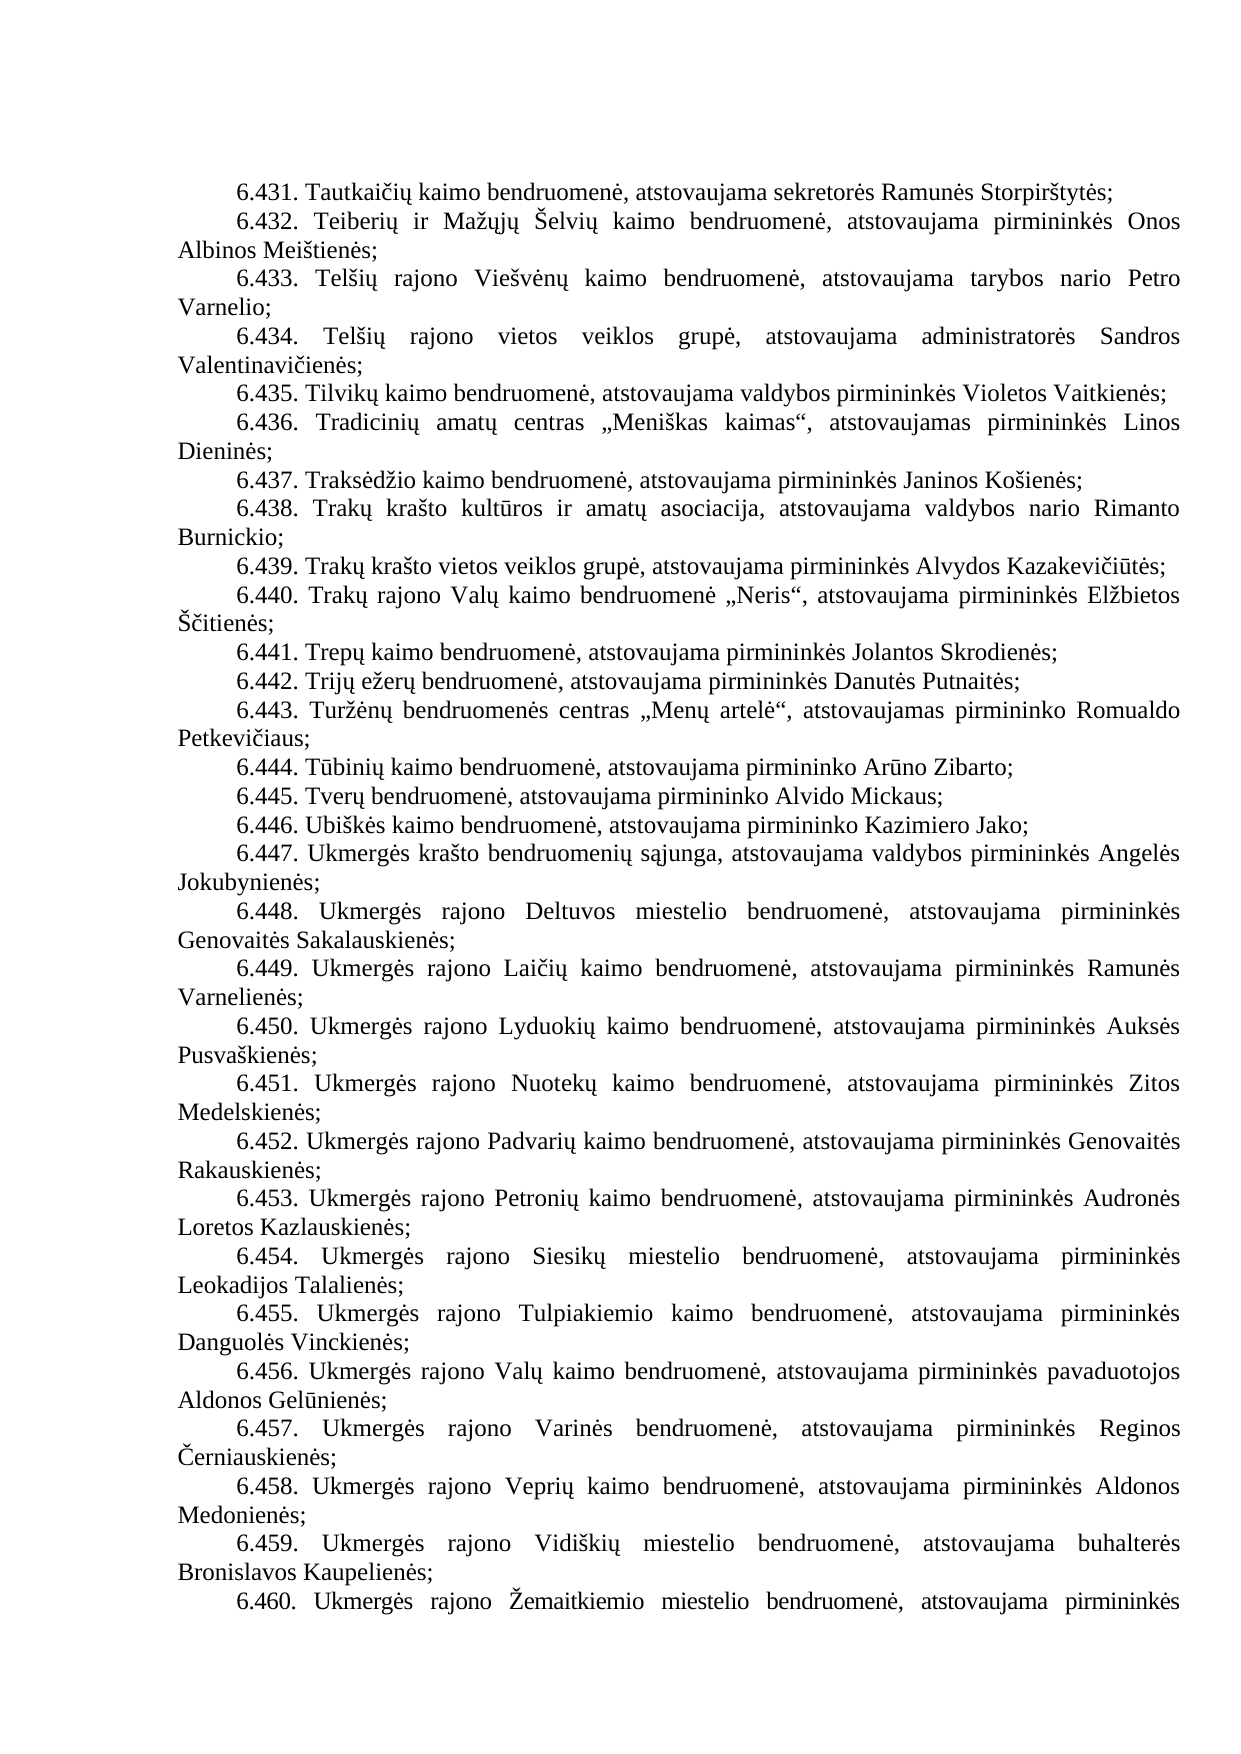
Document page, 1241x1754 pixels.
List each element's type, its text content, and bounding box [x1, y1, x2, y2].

text 6.459. Ukmergės rajono Vidiškių miestelio bendruomenė, atstovaujama buhalterės Bronislavos Kaupelienės; [177, 1528, 1181, 1586]
text 6.441. Trepų kaimo bendruomenė, atstovaujama pirmininkės Jolantos Skrodienės; [177, 637, 1181, 666]
text 6.432. Teiberių ir Mažųjų Šelvių kaimo bendruomenė, atstovaujama pirmininkės Onos Albinos Meištienės; [177, 206, 1181, 263]
text 6.438. Trakų krašto kultūros ir amatų asociacija, atstovaujama valdybos nario Rimanto Burnickio; [177, 493, 1181, 551]
text 6.452. Ukmergės rajono Padvarių kaimo bendruomenė, atstovaujama pirmininkės Genovaitės Rakauskienės; [177, 1126, 1181, 1183]
text 6.435. Tilvikų kaimo bendruomenė, atstovaujama valdybos pirmininkės Violetos Vaitkienės; [177, 378, 1181, 407]
text 6.454. Ukmergės rajono Siesikų miestelio bendruomenė, atstovaujama pirmininkės Leokadijos Talalienės; [177, 1241, 1181, 1298]
text 6.451. Ukmergės rajono Nuotekų kaimo bendruomenė, atstovaujama pirmininkės Zitos Medelskienės; [177, 1068, 1181, 1126]
text 6.457. Ukmergės rajono Varinės bendruomenė, atstovaujama pirmininkės Reginos Černiauskienės; [177, 1413, 1181, 1471]
text 6.444. Tūbinių kaimo bendruomenė, atstovaujama pirmininko Arūno Zibarto; [177, 752, 1181, 781]
text 6.460. Ukmergės rajono Žemaitkiemio miestelio bendruomenė, atstovaujama pirmininkės [177, 1586, 1181, 1615]
text 6.439. Trakų krašto vietos veiklos grupė, atstovaujama pirmininkės Alvydos Kazakevičiūtės; [177, 551, 1181, 580]
text 6.443. Turžėnų bendruomenės centras „Menų artelė“, atstovaujamas pirmininko Romualdo Petkevičiaus; [177, 695, 1181, 752]
text 6.433. Telšių rajono Viešvėnų kaimo bendruomenė, atstovaujama tarybos nario Petro Varnelio; [177, 263, 1181, 321]
text 6.455. Ukmergės rajono Tulpiakiemio kaimo bendruomenė, atstovaujama pirmininkės Danguolės Vinckienės; [177, 1298, 1181, 1356]
text 6.437. Traksėdžio kaimo bendruomenė, atstovaujama pirmininkės Janinos Košienės; [177, 465, 1181, 493]
text 6.453. Ukmergės rajono Petronių kaimo bendruomenė, atstovaujama pirmininkės Audronės Loretos Kazlauskienės; [177, 1183, 1181, 1241]
text 6.447. Ukmergės krašto bendruomenių sąjunga, atstovaujama valdybos pirmininkės Angelės Jokubynienės; [177, 838, 1181, 896]
text 6.458. Ukmergės rajono Veprių kaimo bendruomenė, atstovaujama pirmininkės Aldonos Medonienės; [177, 1471, 1181, 1528]
text 6.448. Ukmergės rajono Deltuvos miestelio bendruomenė, atstovaujama pirmininkės Genovaitės Sakalauskienės; [177, 896, 1181, 953]
text 6.446. Ubiškės kaimo bendruomenė, atstovaujama pirmininko Kazimiero Jako; [177, 810, 1181, 838]
text 6.450. Ukmergės rajono Lyduokių kaimo bendruomenė, atstovaujama pirmininkės Auksės Pusvaškienės; [177, 1011, 1181, 1068]
text 6.434. Telšių rajono vietos veiklos grupė, atstovaujama administratorės Sandros Valentinavičienės; [177, 321, 1181, 378]
text 6.436. Tradicinių amatų centras „Meniškas kaimas“, atstovaujamas pirmininkės Linos Dieninės; [177, 407, 1181, 465]
text 6.445. Tverų bendruomenė, atstovaujama pirmininko Alvido Mickaus; [177, 781, 1181, 810]
text 6.442. Trijų ežerų bendruomenė, atstovaujama pirmininkės Danutės Putnaitės; [177, 666, 1181, 695]
text 6.431. Tautkaičių kaimo bendruomenė, atstovaujama sekretorės Ramunės Storpirštytės; [177, 177, 1181, 206]
text 6.449. Ukmergės rajono Laičių kaimo bendruomenė, atstovaujama pirmininkės Ramunės Varnelienės; [177, 953, 1181, 1011]
text 6.456. Ukmergės rajono Valų kaimo bendruomenė, atstovaujama pirmininkės pavaduotojos Aldonos Gelūnienės; [177, 1356, 1181, 1413]
text 6.440. Trakų rajono Valų kaimo bendruomenė „Neris“, atstovaujama pirmininkės Elžbietos Ščitienės; [177, 580, 1181, 637]
